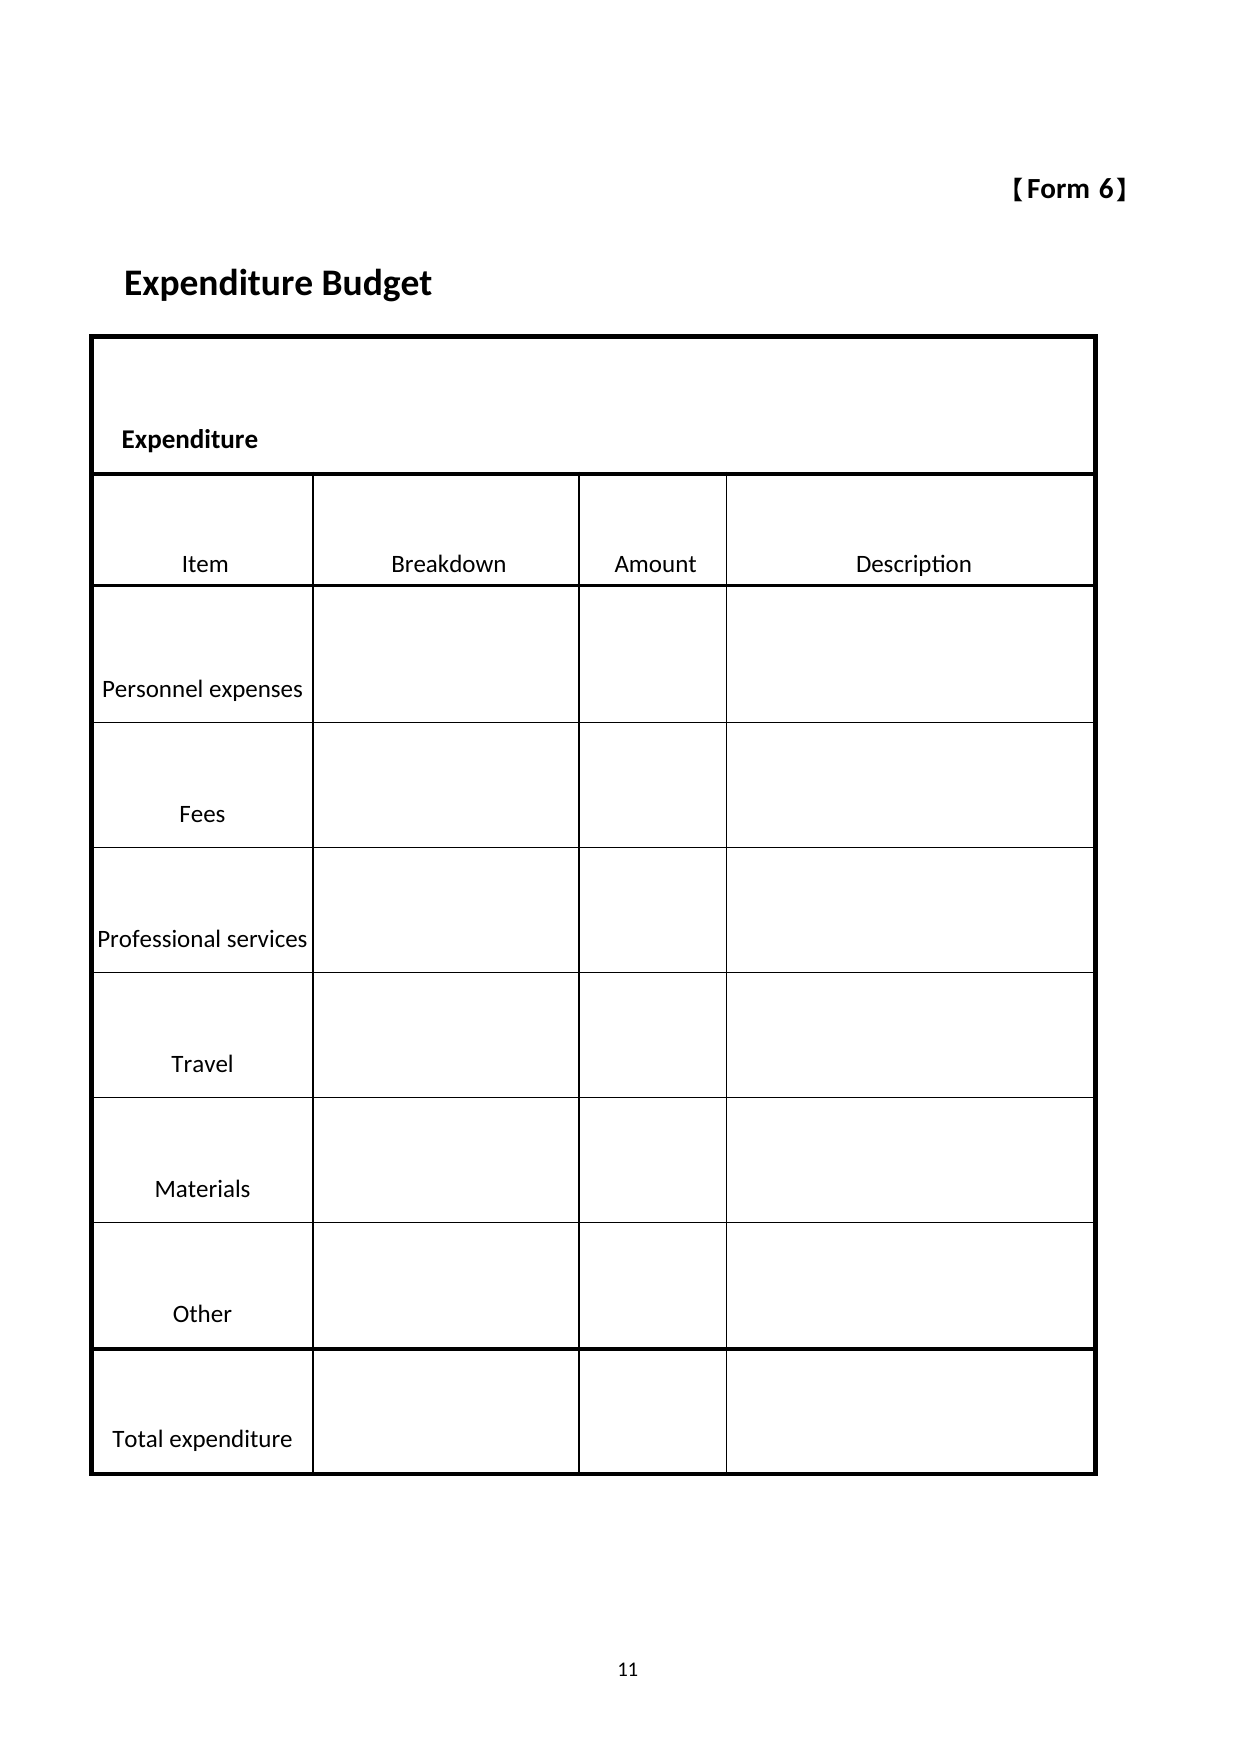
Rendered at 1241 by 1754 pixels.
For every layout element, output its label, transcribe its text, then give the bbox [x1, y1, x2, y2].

table_cell Breakdown [314, 476, 578, 584]
table_cell [727, 848, 1093, 972]
table_cell [314, 1098, 578, 1222]
table_cell Total expenditure [94, 1351, 312, 1472]
table_cell [314, 587, 578, 722]
table_cell [580, 1223, 726, 1347]
table_cell [727, 1351, 1093, 1472]
table_cell Description [727, 476, 1093, 584]
table_cell Materials [94, 1098, 312, 1222]
table_cell [314, 848, 578, 972]
table_cell Personnel expenses [94, 587, 312, 722]
table_header [859, 209, 1096, 272]
table_cell [580, 1098, 726, 1222]
table_cell Professional services [94, 848, 312, 972]
table_cell [314, 973, 578, 1097]
table_cell [727, 1098, 1093, 1222]
table_cell [859, 272, 1096, 334]
table_cell [580, 973, 726, 1097]
table_cell [580, 848, 726, 972]
table_cell [727, 973, 1093, 1097]
table_cell [580, 723, 726, 847]
table_cell [727, 1223, 1093, 1347]
table_cell [727, 723, 1093, 847]
table_cell Item [94, 476, 312, 584]
table_cell [314, 1223, 578, 1347]
table_cell [314, 1351, 578, 1472]
table_header [91, 209, 121, 272]
table_cell [727, 587, 1093, 722]
table_cell [580, 1351, 726, 1472]
table_cell [580, 587, 726, 722]
table_cell [314, 723, 578, 847]
table_cell Expenditure [94, 339, 1093, 472]
table_cell Amount [580, 476, 726, 584]
table_cell Other [94, 1223, 312, 1347]
table_cell [91, 272, 121, 334]
table_cell Fees [94, 723, 312, 847]
table_cell Travel [94, 973, 312, 1097]
table_header Expenditure Budget [121, 209, 859, 334]
text 【Form 6】 [118, 147, 1141, 209]
